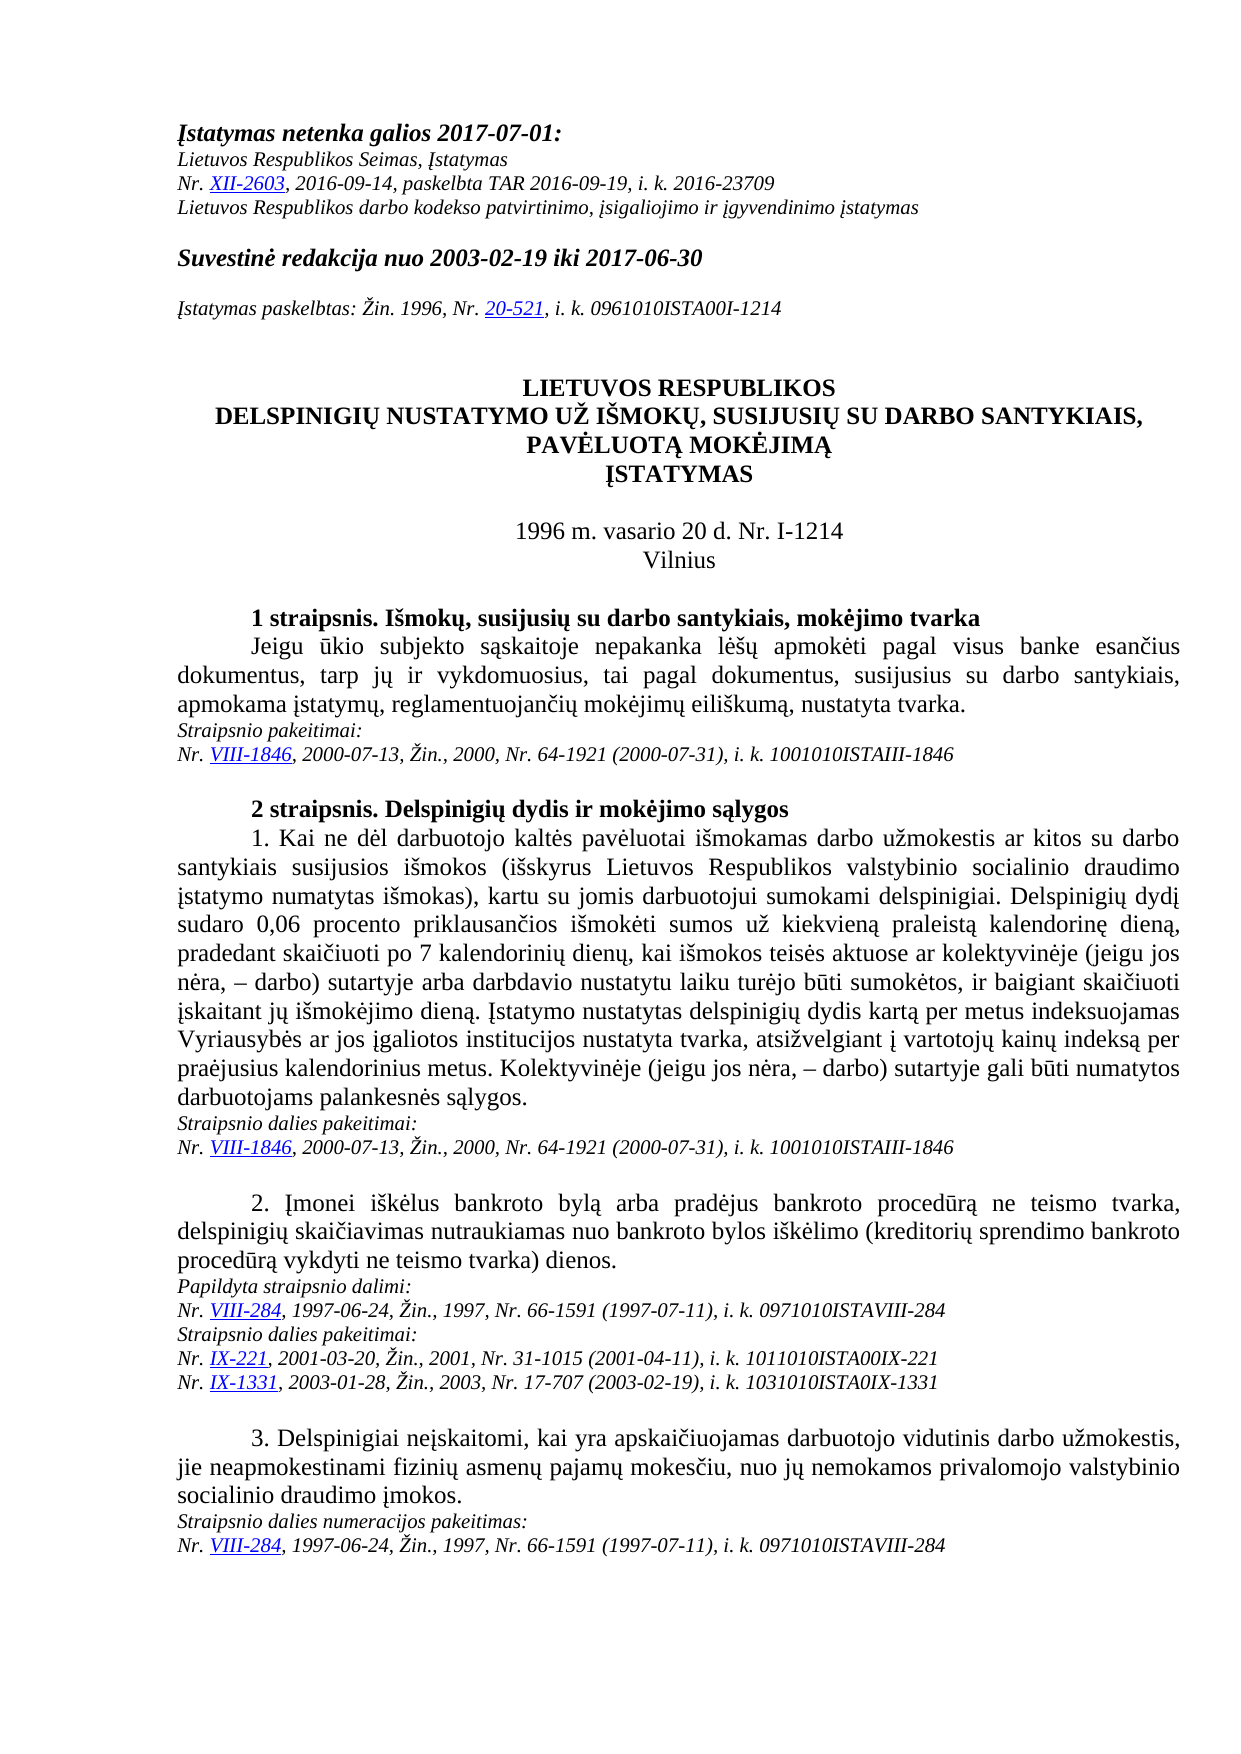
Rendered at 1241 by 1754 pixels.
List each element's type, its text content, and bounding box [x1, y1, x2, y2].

text Nr. VIII-1846, 2000-07-13, Žin., 2000, Nr. 64-1921 (2000-07-31), i. k. 1001010ISTAIII-1846 [177, 1135, 1181, 1159]
text Jeigu ūkio subjekto sąskaitoje nepakanka lėšų apmokėti pagal visus banke esančius dokumentus, tarp jų ir vykdomuosius, tai pagal dokumentus, susijusius su darbo santykiais, apmokama įstatymų, reglamentuojančių mokėjimų eiliškumą, nustatyta tvarka. [177, 631, 1181, 718]
text Lietuvos Respublikos Seimas, Įstatymas [177, 147, 1181, 171]
text Įstatymas paskelbtas: Žin. 1996, Nr. 20-521, i. k. 0961010ISTA00I-1214 [177, 296, 1181, 320]
text Įstatymas netenka galios 2017-07-01: [177, 118, 1181, 147]
text Nr. VIII-284, 1997-06-24, Žin., 1997, Nr. 66-1591 (1997-07-11), i. k. 0971010ISTAVIII-284 [177, 1533, 1181, 1557]
text Straipsnio pakeitimai: [177, 718, 1181, 742]
text 3. Delspinigiai neįskaitomi, kai yra apskaičiuojamas darbuotojo vidutinis darbo užmokestis, jie neapmokestinami fizinių asmenų pajamų mokesčiu, nuo jų nemokamos privalomojo valstybinio socialinio draudimo įmokos. [177, 1423, 1181, 1509]
text 1996 m. vasario 20 d. Nr. I-1214 [177, 516, 1181, 545]
text 2 straipsnis. Delspinigių dydis ir mokėjimo sąlygos [177, 794, 1181, 823]
text Lietuvos Respublikos darbo kodekso patvirtinimo, įsigaliojimo ir įgyvendinimo įstatymas [177, 195, 1181, 219]
text Nr. VIII-1846, 2000-07-13, Žin., 2000, Nr. 64-1921 (2000-07-31), i. k. 1001010ISTAIII-1846 [177, 742, 1181, 766]
text 1 straipsnis. Išmokų, susijusių su darbo santykiais, mokėjimo tvarka [177, 603, 1181, 631]
text LIETUVOS RESPUBLIKOS DELSPINIGIŲ NUSTATYMO UŽ IŠMOKŲ, SUSIJUSIŲ SU DARBO SANTYKIAIS, PAVĖLUOTĄ MOKĖJIMĄ ĮSTATYMAS [177, 373, 1181, 488]
text Straipsnio dalies numeracijos pakeitimas: [177, 1509, 1181, 1533]
text Nr. IX-1331, 2003-01-28, Žin., 2003, Nr. 17-707 (2003-02-19), i. k. 1031010ISTA0IX-1331 [177, 1370, 1181, 1394]
text Vilnius [177, 545, 1181, 574]
text Nr. VIII-284, 1997-06-24, Žin., 1997, Nr. 66-1591 (1997-07-11), i. k. 0971010ISTAVIII-284 [177, 1298, 1181, 1322]
text Nr. IX-221, 2001-03-20, Žin., 2001, Nr. 31-1015 (2001-04-11), i. k. 1011010ISTA00IX-221 [177, 1346, 1181, 1370]
text 1. Kai ne dėl darbuotojo kaltės pavėluotai išmokamas darbo užmokestis ar kitos su darbo santykiais susijusios išmokos (išskyrus Lietuvos Respublikos valstybinio socialinio draudimo įstatymo numatytas išmokas), kartu su jomis darbuotojui sumokami delspinigiai. Delspinigių dydį sudaro 0,06 procento priklausančios išmokėti sumos už kiekvieną praleistą kalendorinę dieną, pradedant skaičiuoti po 7 kalendorinių dienų, kai išmokos teisės aktuose ar kolektyvinėje (jeigu jos nėra, – darbo) sutartyje arba darbdavio nustatytu laiku turėjo būti sumokėtos, ir baigiant skaičiuoti įskaitant jų išmokėjimo dieną. Įstatymo nustatytas delspinigių dydis kartą per metus indeksuojamas Vyriausybės ar jos įgaliotos institucijos nustatyta tvarka, atsižvelgiant į vartotojų kainų indeksą per praėjusius kalendorinius metus. Kolektyvinėje (jeigu jos nėra, – darbo) sutartyje gali būti numatytos darbuotojams palankesnės sąlygos. [177, 823, 1181, 1111]
text Straipsnio dalies pakeitimai: [177, 1111, 1181, 1135]
text Nr. XII-2603, 2016-09-14, paskelbta TAR 2016-09-19, i. k. 2016-23709 [177, 171, 1181, 195]
text Straipsnio dalies pakeitimai: [177, 1322, 1181, 1346]
text 2. Įmonei iškėlus bankroto bylą arba pradėjus bankroto procedūrą ne teismo tvarka, delspinigių skaičiavimas nutraukiamas nuo bankroto bylos iškėlimo (kreditorių sprendimo bankroto procedūrą vykdyti ne teismo tvarka) dienos. [177, 1188, 1181, 1274]
text Suvestinė redakcija nuo 2003-02-19 iki 2017-06-30 [177, 243, 1181, 272]
text Papildyta straipsnio dalimi: [177, 1274, 1181, 1298]
